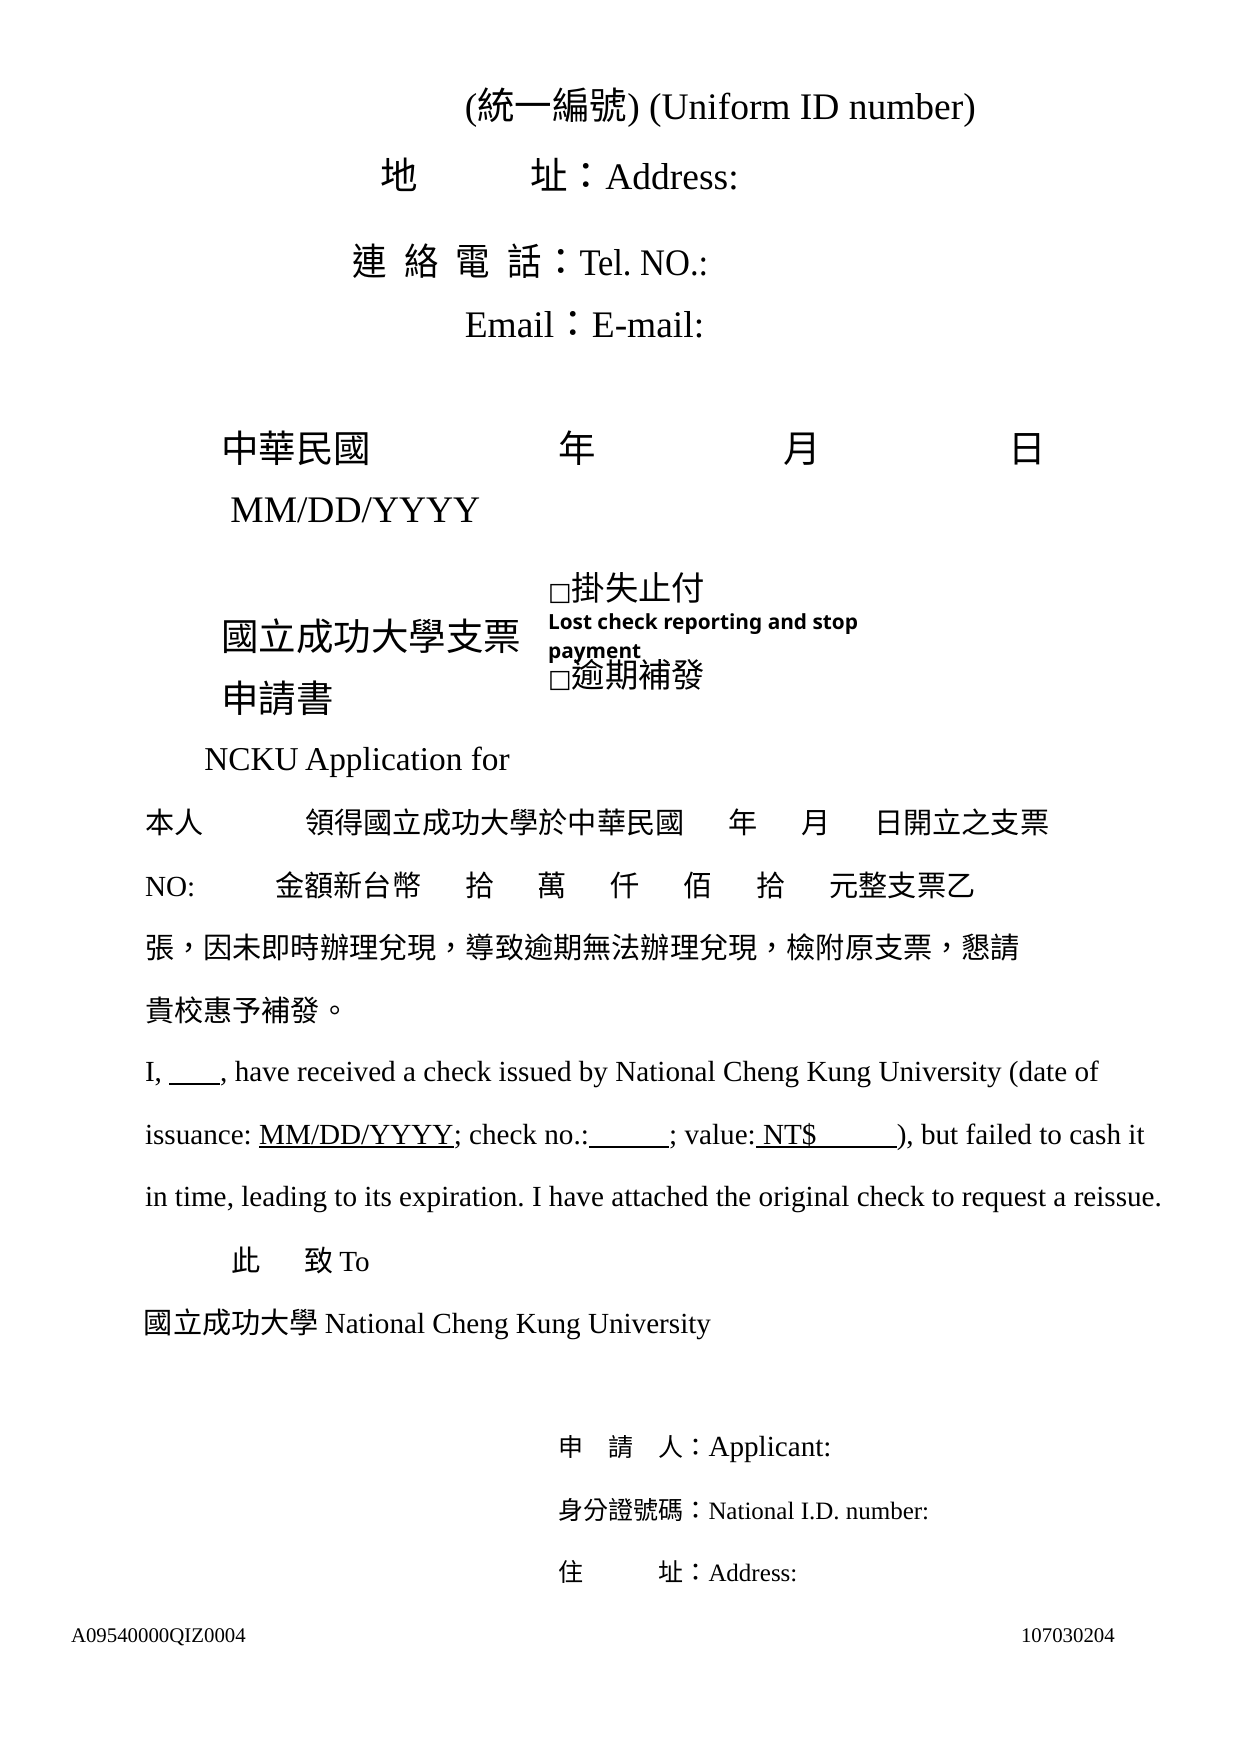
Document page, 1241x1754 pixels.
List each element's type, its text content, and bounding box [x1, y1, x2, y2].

text 貴校惠予補發。 [71, 967, 1169, 1029]
text (統一編號) (Uniform ID number) [968, 98, 1169, 125]
text Lost check reporting and stop payment [548, 606, 866, 664]
text 地 址：Address: [71, 155, 1169, 198]
text □掛失止付 [548, 577, 866, 606]
text NO: 金額新台幣 拾 萬 仟 佰 拾 元整支票乙 [71, 842, 1169, 904]
text 本人 領得國立成功大學於中華民國 年 月 日開立之支票 [71, 779, 1169, 842]
text □逾期補發 [548, 664, 866, 693]
text Email：E-mail: [221, 279, 1169, 342]
text (統一編號) (Uniform ID number) [654, 98, 970, 125]
text 張，因未即時辦理兌現，導致逾期無法辦理兌現，檢附原支票，懇請 [71, 904, 1169, 967]
text (統一編號) (Uniform ID number) [469, 98, 634, 125]
text 身分證號碼：National I.D. number: [202, 1467, 1169, 1529]
text Reissue of an expired check [548, 693, 866, 697]
text 申 請 人：Applicant: [202, 1404, 1169, 1467]
text 住 址：Address: [202, 1529, 1169, 1592]
text 中華民國 年 月 日 [221, 404, 1169, 467]
text 國立成功大學支票 申請書 [221, 569, 1169, 717]
text MM/DD/YYYY [71, 467, 1169, 529]
text NCKU Application for [71, 717, 1169, 779]
text (統一編號) (Uniform ID number) [71, 98, 471, 125]
text (統一編號) (Uniform ID number) [632, 98, 656, 125]
text 此 致To [202, 1217, 1169, 1279]
text 國立成功大學National Cheng Kung University [71, 1279, 1169, 1342]
text 連 絡 電 話：Tel. NO.: [221, 217, 1169, 279]
text I, , have received a check issued by National Cheng Kung University (date of issuance: MM/DD/YYYY; check no.: ; value: NT$ ), but failed to cash it in time, leading to its expiration. I have attached the original check to request a reissue. [145, 1029, 1169, 1217]
